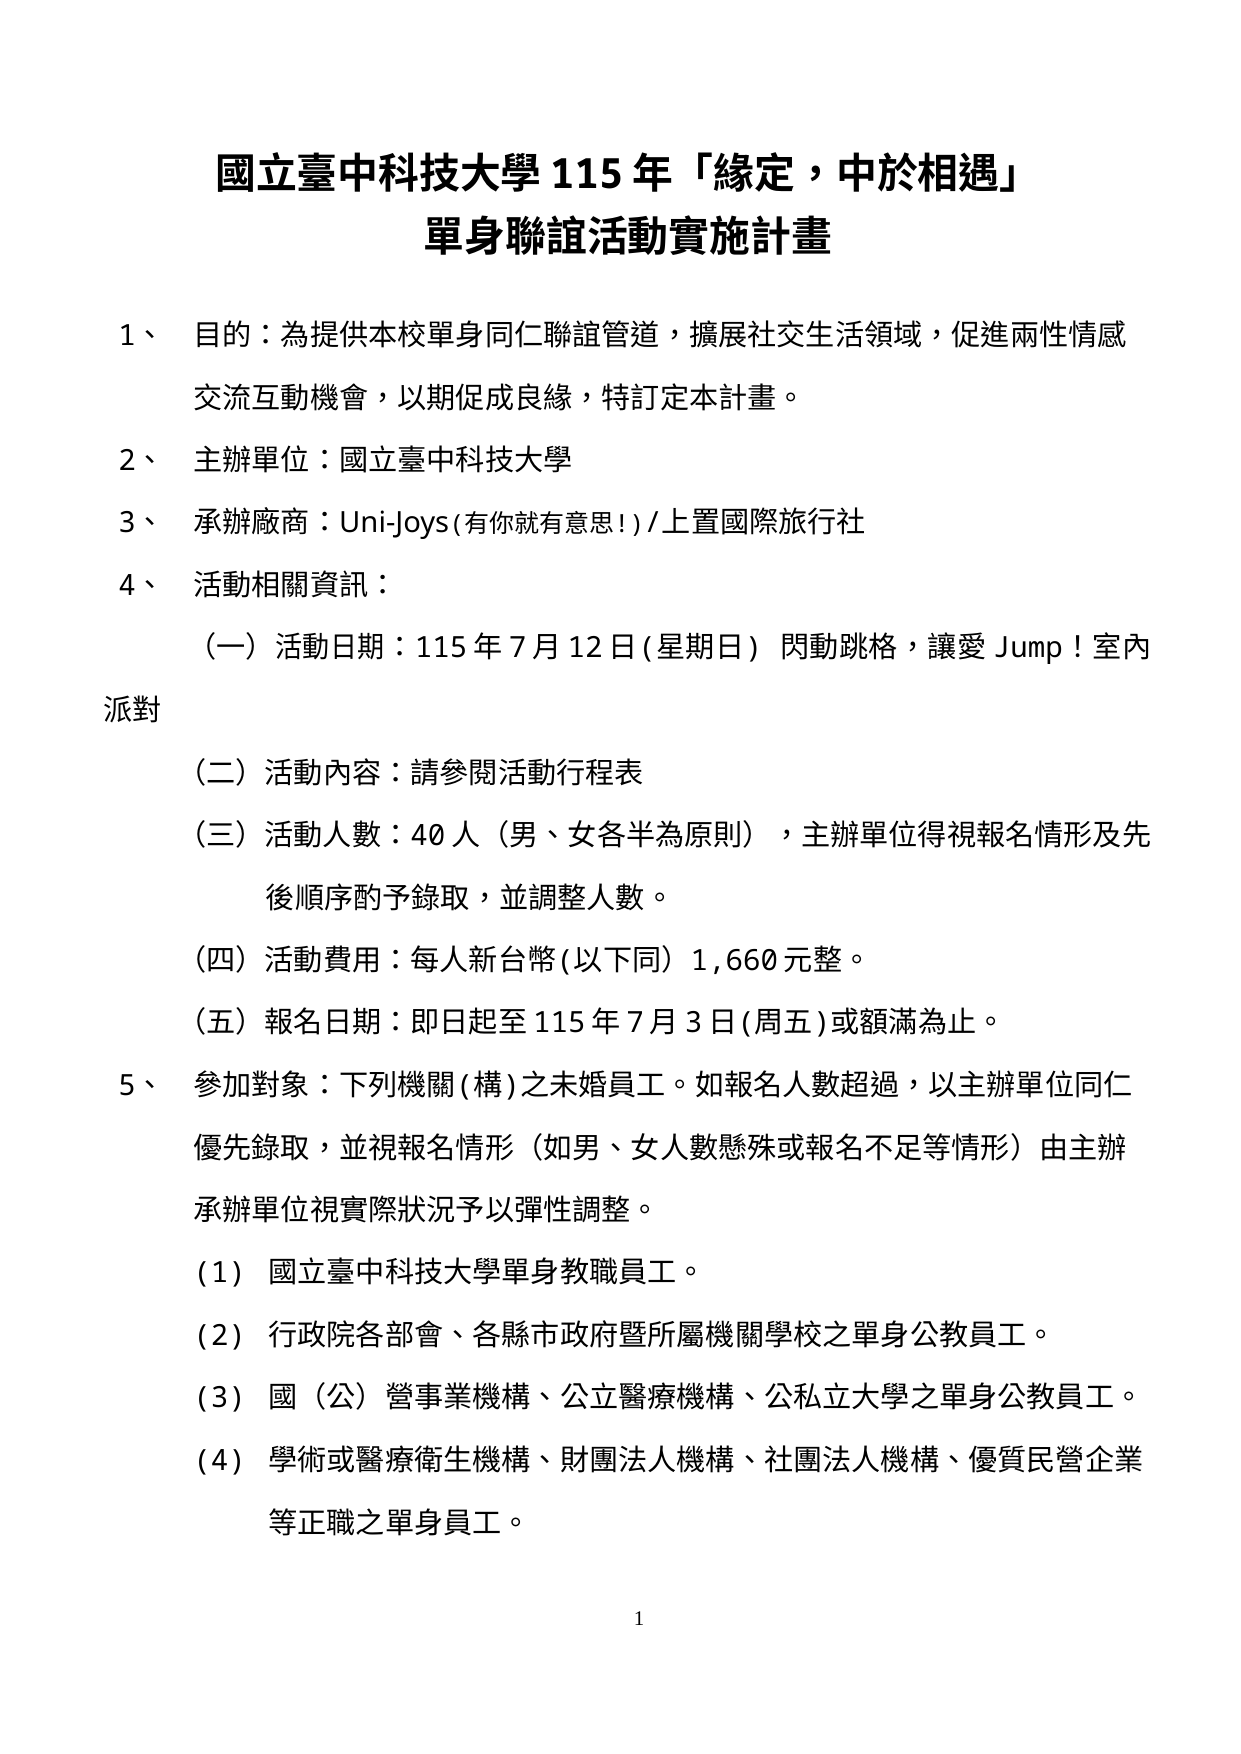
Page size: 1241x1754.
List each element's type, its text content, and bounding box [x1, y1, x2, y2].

list 承辦廠商：Uni-Joys(有你就有意思!)/上置國際旅行社 [118, 479, 1152, 541]
list 行政院各部會、各縣市政府暨所屬機關學校之單身公教員工。 [193, 1291, 1152, 1354]
list 目的：為提供本校單身同仁聯誼管道，擴展社交生活領域，促進兩性情感交流互動機會，以期促成良緣，特訂定本計畫。 [118, 291, 1152, 416]
text （五）報名日期：即日起至115年7月3日(周五)或額滿為止。 [103, 979, 1152, 1041]
list 主辦單位：國立臺中科技大學 [118, 416, 1152, 479]
list 參加對象：下列機關(構)之未婚員工。如報名人數超過，以主辦單位同仁優先錄取，並視報名情形（如男、女人數懸殊或報名不足等情形）由主辦承辦單位視實際狀況予以彈性調整。 [118, 1041, 1152, 1229]
text （二）活動內容：請參閱活動行程表 [103, 729, 1152, 791]
text （三）活動人數：40人（男、女各半為原則），主辦單位得視報名情形及先後順序酌予錄取，並調整人數。 [177, 791, 1152, 916]
list 活動相關資訊： [118, 541, 1152, 604]
list 國（公）營事業機構、公立醫療機構、公私立大學之單身公教員工。 [193, 1354, 1152, 1416]
text （四）活動費用：每人新台幣(以下同）1,660元整。 [177, 916, 1152, 979]
text （一）活動日期：115年7月12日(星期日) 閃動跳格，讓愛Jump！室內派對 [103, 604, 1152, 729]
list 學術或醫療衛生機構、財團法人機構、社團法人機構、優質民營企業等正職之單身員工。 [193, 1416, 1152, 1541]
text 國立臺中科技大學115年「緣定，中於相遇」 單身聯誼活動實施計畫 [103, 129, 1152, 254]
list 國立臺中科技大學單身教職員工。 [193, 1229, 1152, 1291]
